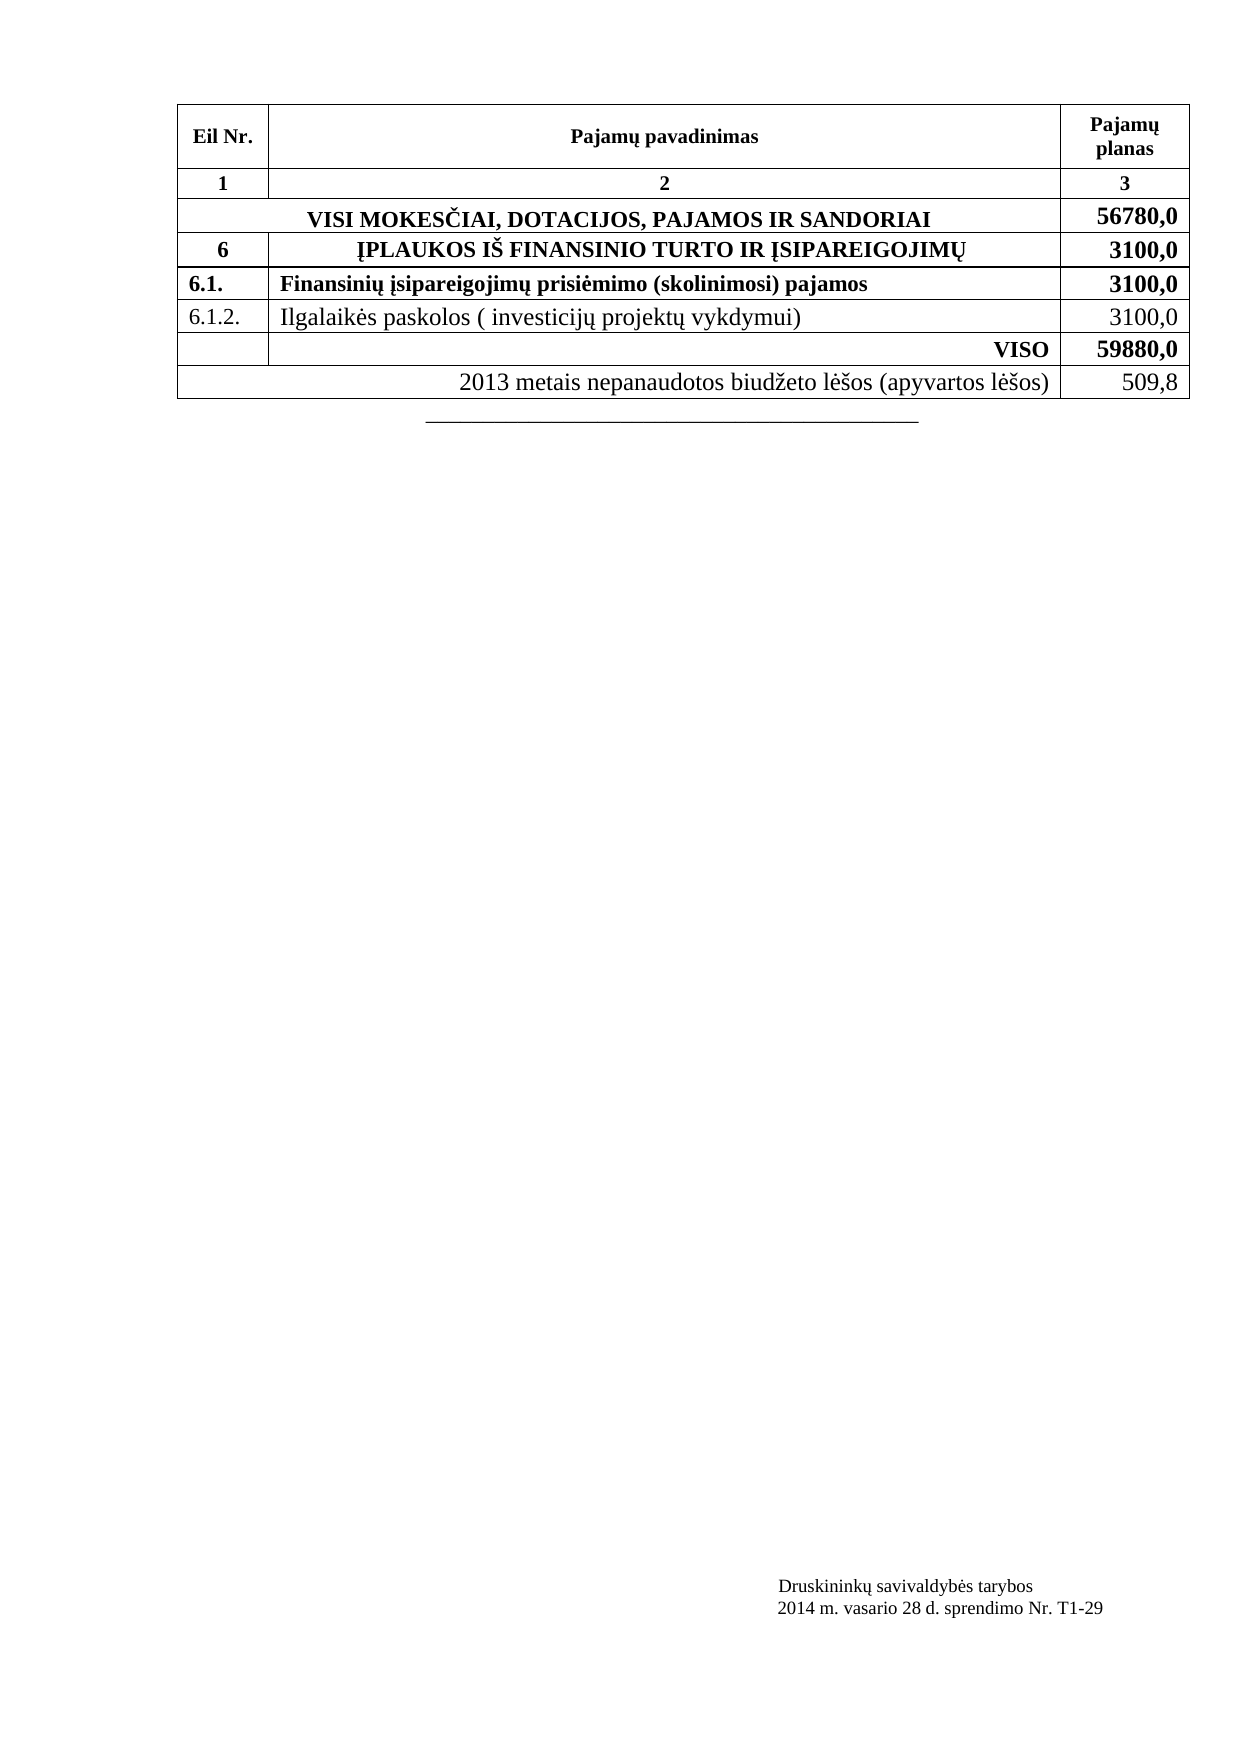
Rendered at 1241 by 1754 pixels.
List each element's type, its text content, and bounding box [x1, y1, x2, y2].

table_cell 6.1.2. [178, 300, 268, 332]
table_cell 1 [178, 169, 268, 198]
text 2014 m. vasario 28 d. sprendimo Nr. T1-29 [365, 1597, 1167, 1618]
table_cell VISI MOKESČIAI, DOTACIJOS, PAJAMOS IR SANDORIAI [178, 199, 1060, 232]
table_cell 509,8 [1061, 366, 1189, 398]
table_cell Finansinių įsipareigojimų prisiėmimo (skolinimosi) pajamos [269, 268, 1060, 299]
table_cell 3100,0 [1061, 268, 1189, 299]
table_cell VISO [269, 333, 1060, 365]
table_cell [178, 333, 268, 365]
table_header Pajamų planas [1061, 105, 1189, 168]
table_cell 2013 metais nepanaudotos biudžeto lėšos (apyvartos lėšos) [178, 366, 1060, 398]
table_cell 2 [269, 169, 1060, 198]
table_header Eil Nr. [178, 105, 268, 168]
table_cell ĮPLAUKOS IŠ FINANSINIO TURTO IR ĮSIPAREIGOJIMŲ [269, 233, 1060, 266]
table_cell 6.1. [178, 268, 268, 299]
text ___________________________________________ [177, 399, 1167, 425]
table_cell 3 [1061, 169, 1189, 198]
table_header Pajamų pavadinimas [269, 105, 1060, 168]
table_cell 59880,0 [1061, 333, 1189, 365]
table_cell 3100,0 [1061, 300, 1189, 332]
table_cell 56780,0 [1061, 199, 1189, 232]
table_cell 6 [178, 233, 268, 266]
table_cell 3100,0 [1061, 233, 1189, 266]
table_cell Ilgalaikės paskolos ( investicijų projektų vykdymui) [269, 300, 1060, 332]
text Druskininkų savivaldybės tarybos [552, 1575, 1167, 1597]
